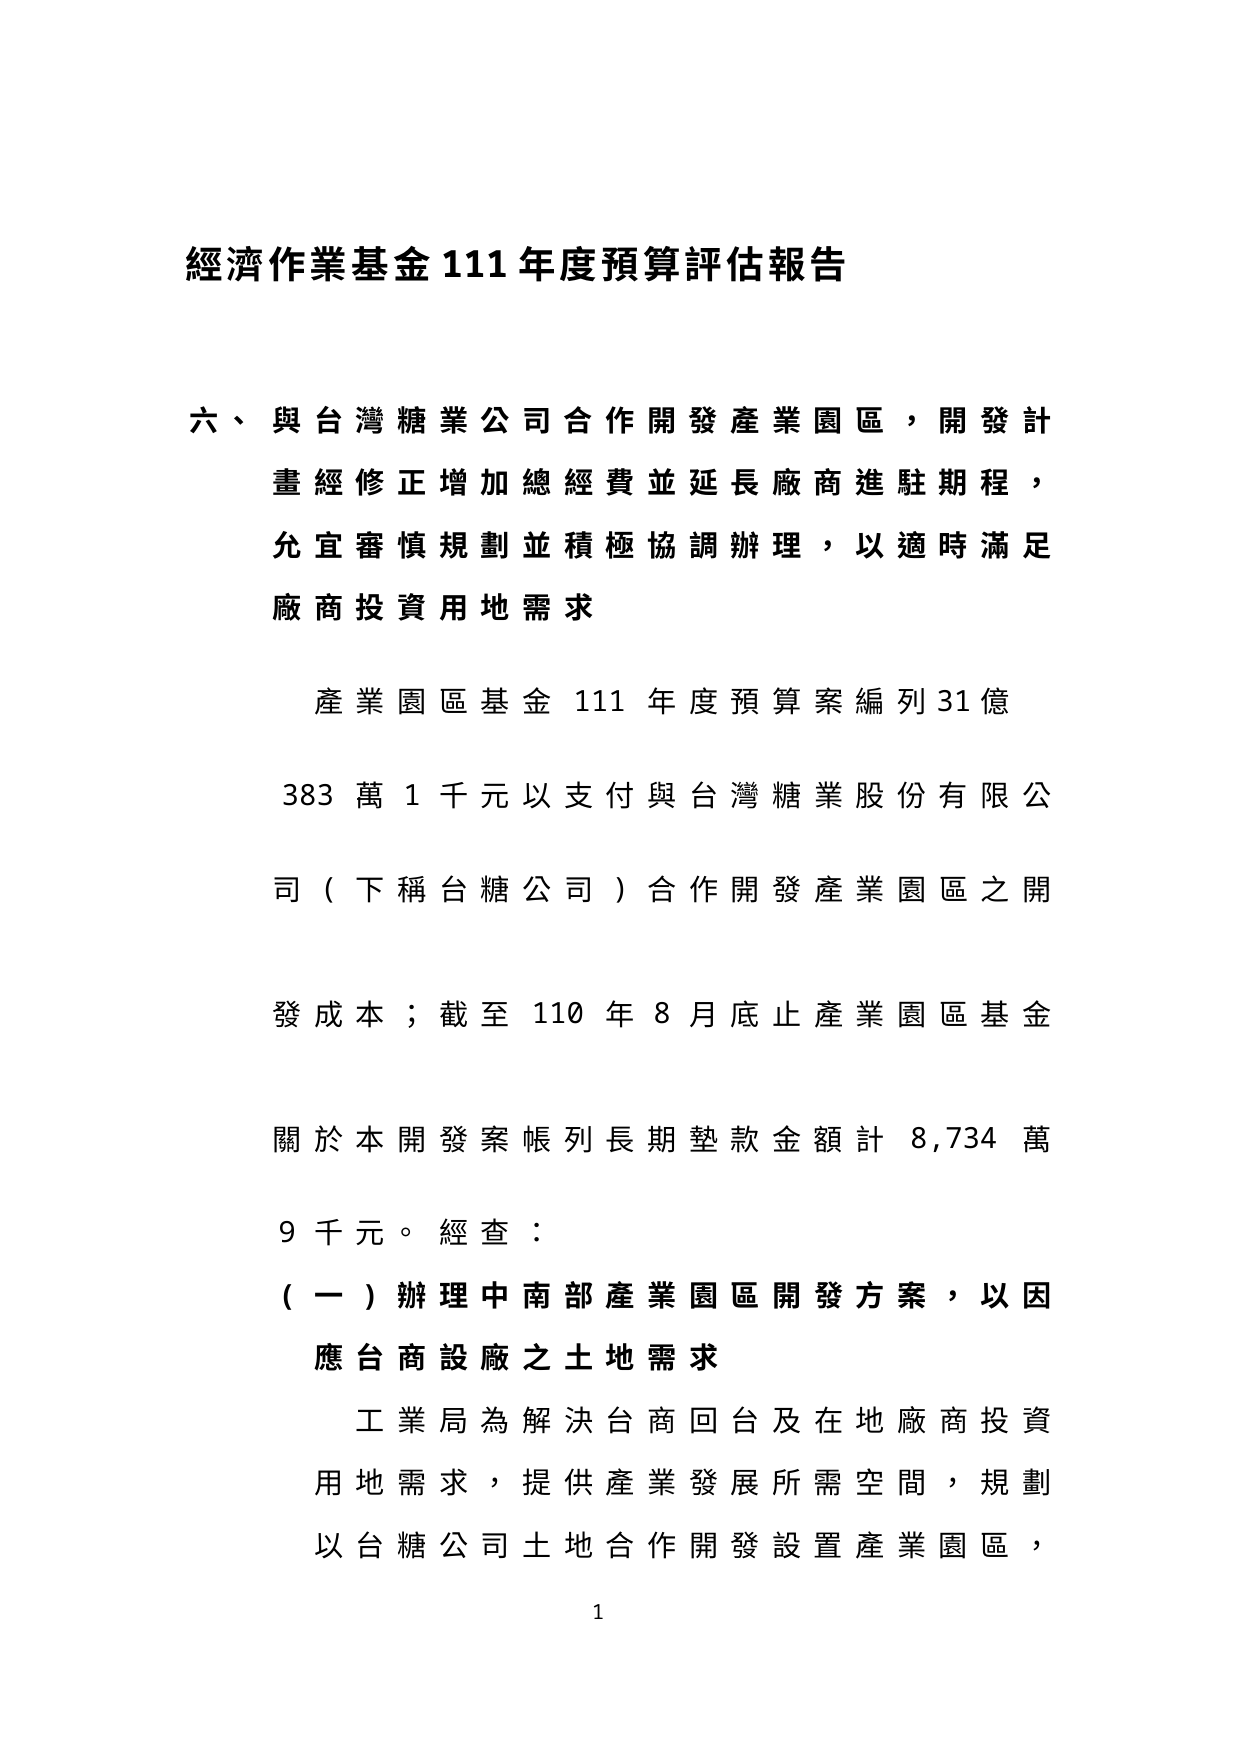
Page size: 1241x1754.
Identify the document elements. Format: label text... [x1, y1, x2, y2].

text 產業園區基金111年度預算案編列31億383萬1千元以支付與台灣糖業股份有限公司(下稱台糖公司)合作開發產業園區之開發成本；截至110年8月底止產業園區基金關於本開發案帳列長期墊款金額計8,734萬9千元。經查： [242, 627, 1058, 1252]
text 六、與台灣糖業公司合作開發產業園區，開發計畫經修正增加總經費並延長廠商進駐期程，允宜審慎規劃並積極協調辦理，以適時滿足廠商投資用地需求 [183, 377, 1058, 627]
text (一)辦理中南部產業園區開發方案，以因應台商設廠之土地需求 [242, 1252, 1058, 1377]
text 工業局為解決台商回台及在地廠商投資用地需求，提供產業發展所需空間，規劃以台糖公司土地合作開發設置產業園區， [271, 1377, 1058, 1564]
text 經濟作業基金111年度預算評估報告 [183, 189, 1058, 314]
